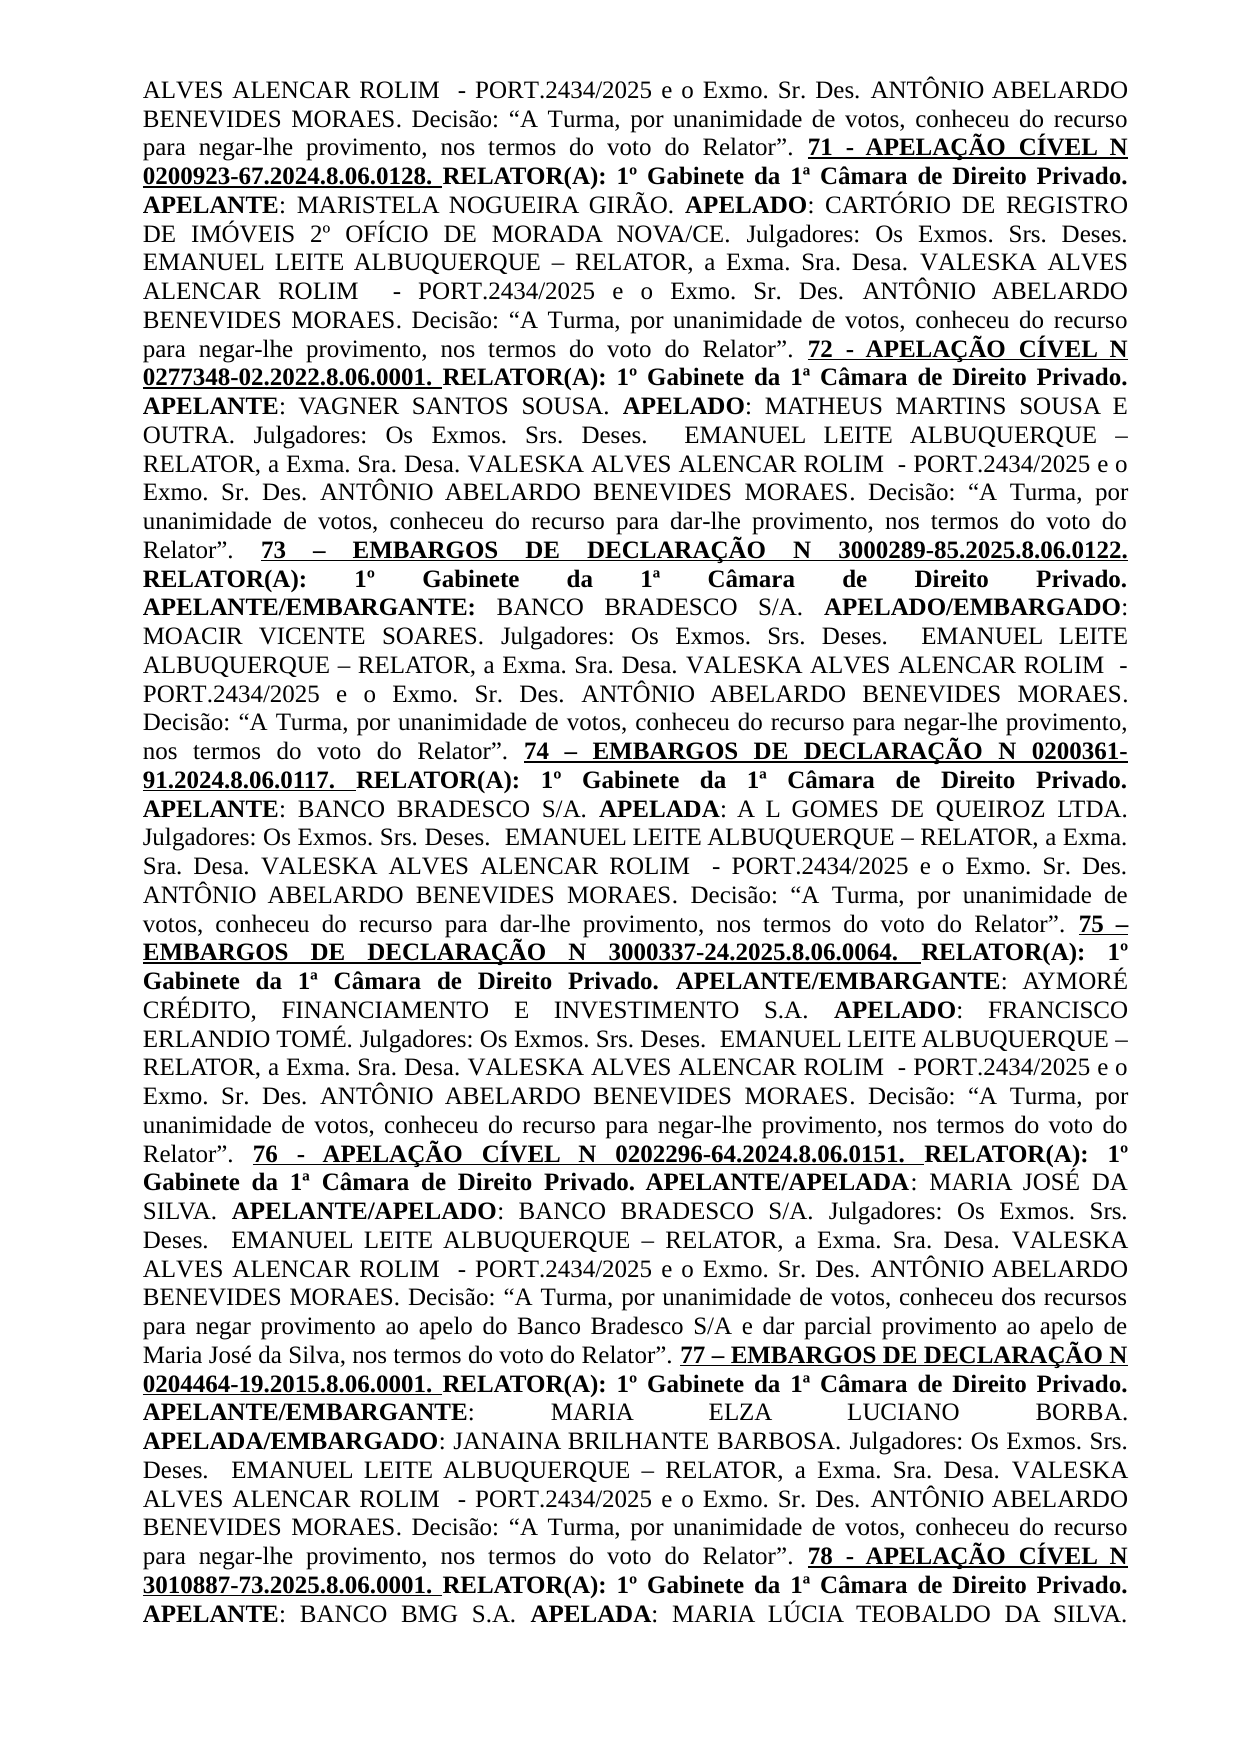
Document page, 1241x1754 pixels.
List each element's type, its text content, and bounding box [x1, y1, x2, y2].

text ALVES ALENCAR ROLIM - PORT.2434/2025 e o Exmo. Sr. Des. ANTÔNIO ABELARDO BENEVIDES MORAES. Decisão: “A Turma, por unanimidade de votos, conheceu do recurso para negar-lhe provimento, nos termos do voto do Relator”. 71 - APELAÇÃO CÍVEL N 0200923-67.2024.8.06.0128. RELATOR(A): 1º Gabinete da 1ª Câmara de Direito Privado. APELANTE: MARISTELA NOGUEIRA GIRÃO. APELADO: CARTÓRIO DE REGISTRO DE IMÓVEIS 2º OFÍCIO DE MORADA NOVA/CE. Julgadores: Os Exmos. Srs. Deses. EMANUEL LEITE ALBUQUERQUE – RELATOR, a Exma. Sra. Desa. VALESKA ALVES ALENCAR ROLIM - PORT.2434/2025 e o Exmo. Sr. Des. ANTÔNIO ABELARDO BENEVIDES MORAES. Decisão: “A Turma, por unanimidade de votos, conheceu do recurso para negar-lhe provimento, nos termos do voto do Relator”. 72 - APELAÇÃO CÍVEL N 0277348-02.2022.8.06.0001. RELATOR(A): 1º Gabinete da 1ª Câmara de Direito Privado. APELANTE: VAGNER SANTOS SOUSA. APELADO: MATHEUS MARTINS SOUSA E OUTRA. Julgadores: Os Exmos. Srs. Deses. EMANUEL LEITE ALBUQUERQUE – RELATOR, a Exma. Sra. Desa. VALESKA ALVES ALENCAR ROLIM - PORT.2434/2025 e o Exmo. Sr. Des. ANTÔNIO ABELARDO BENEVIDES MORAES. Decisão: “A Turma, por unanimidade de votos, conheceu do recurso para dar-lhe provimento, nos termos do voto do Relator”. 73 – EMBARGOS DE DECLARAÇÃO N 3000289-85.2025.8.06.0122. RELATOR(A): 1º Gabinete da 1ª Câmara de Direito Privado. APELANTE/EMBARGANTE: BANCO BRADESCO S/A. APELADO/EMBARGADO: MOACIR VICENTE SOARES. Julgadores: Os Exmos. Srs. Deses. EMANUEL LEITE ALBUQUERQUE – RELATOR, a Exma. Sra. Desa. VALESKA ALVES ALENCAR ROLIM - PORT.2434/2025 e o Exmo. Sr. Des. ANTÔNIO ABELARDO BENEVIDES MORAES. Decisão: “A Turma, por unanimidade de votos, conheceu do recurso para negar-lhe provimento, nos termos do voto do Relator”. 74 – EMBARGOS DE DECLARAÇÃO N 0200361-91.2024.8.06.0117. RELATOR(A): 1º Gabinete da 1ª Câmara de Direito Privado. APELANTE: BANCO BRADESCO S/A. APELADA: A L GOMES DE QUEIROZ LTDA. Julgadores: Os Exmos. Srs. Deses. EMANUEL LEITE ALBUQUERQUE – RELATOR, a Exma. Sra. Desa. VALESKA ALVES ALENCAR ROLIM - PORT.2434/2025 e o Exmo. Sr. Des. ANTÔNIO ABELARDO BENEVIDES MORAES. Decisão: “A Turma, por unanimidade de votos, conheceu do recurso para dar-lhe provimento, nos termos do voto do Relator”. 75 – EMBARGOS DE DECLARAÇÃO N 3000337-24.2025.8.06.0064. RELATOR(A): 1º Gabinete da 1ª Câmara de Direito Privado. APELANTE/EMBARGANTE: AYMORÉ CRÉDITO, FINANCIAMENTO E INVESTIMENTO S.A. APELADO: FRANCISCO ERLANDIO TOMÉ. Julgadores: Os Exmos. Srs. Deses. EMANUEL LEITE ALBUQUERQUE – RELATOR, a Exma. Sra. Desa. VALESKA ALVES ALENCAR ROLIM - PORT.2434/2025 e o Exmo. Sr. Des. ANTÔNIO ABELARDO BENEVIDES MORAES. Decisão: “A Turma, por unanimidade de votos, conheceu do recurso para negar-lhe provimento, nos termos do voto do Relator”. 76 - APELAÇÃO CÍVEL N 0202296-64.2024.8.06.0151. RELATOR(A): 1º Gabinete da 1ª Câmara de Direito Privado. APELANTE/APELADA: MARIA JOSÉ DA SILVA. APELANTE/APELADO: BANCO BRADESCO S/A. Julgadores: Os Exmos. Srs. Deses. EMANUEL LEITE ALBUQUERQUE – RELATOR, a Exma. Sra. Desa. VALESKA ALVES ALENCAR ROLIM - PORT.2434/2025 e o Exmo. Sr. Des. ANTÔNIO ABELARDO BENEVIDES MORAES. Decisão: “A Turma, por unanimidade de votos, conheceu dos recursos para negar provimento ao apelo do Banco Bradesco S/A e dar parcial provimento ao apelo de Maria José da Silva, nos termos do voto do Relator”. 77 – EMBARGOS DE DECLARAÇÃO N 0204464-19.2015.8.06.0001. RELATOR(A): 1º Gabinete da 1ª Câmara de Direito Privado. APELANTE/EMBARGANTE: MARIA ELZA LUCIANO BORBA. APELADA/EMBARGADO: JANAINA BRILHANTE BARBOSA. Julgadores: Os Exmos. Srs. Deses. EMANUEL LEITE ALBUQUERQUE – RELATOR, a Exma. Sra. Desa. VALESKA ALVES ALENCAR ROLIM - PORT.2434/2025 e o Exmo. Sr. Des. ANTÔNIO ABELARDO BENEVIDES MORAES. Decisão: “A Turma, por unanimidade de votos, conheceu do recurso para negar-lhe provimento, nos termos do voto do Relator”. 78 - APELAÇÃO CÍVEL N 3010887-73.2025.8.06.0001. RELATOR(A): 1º Gabinete da 1ª Câmara de Direito Privado. APELANTE: BANCO BMG S.A. APELADA: MARIA LÚCIA TEOBALDO DA SILVA. [143, 75, 1128, 1627]
